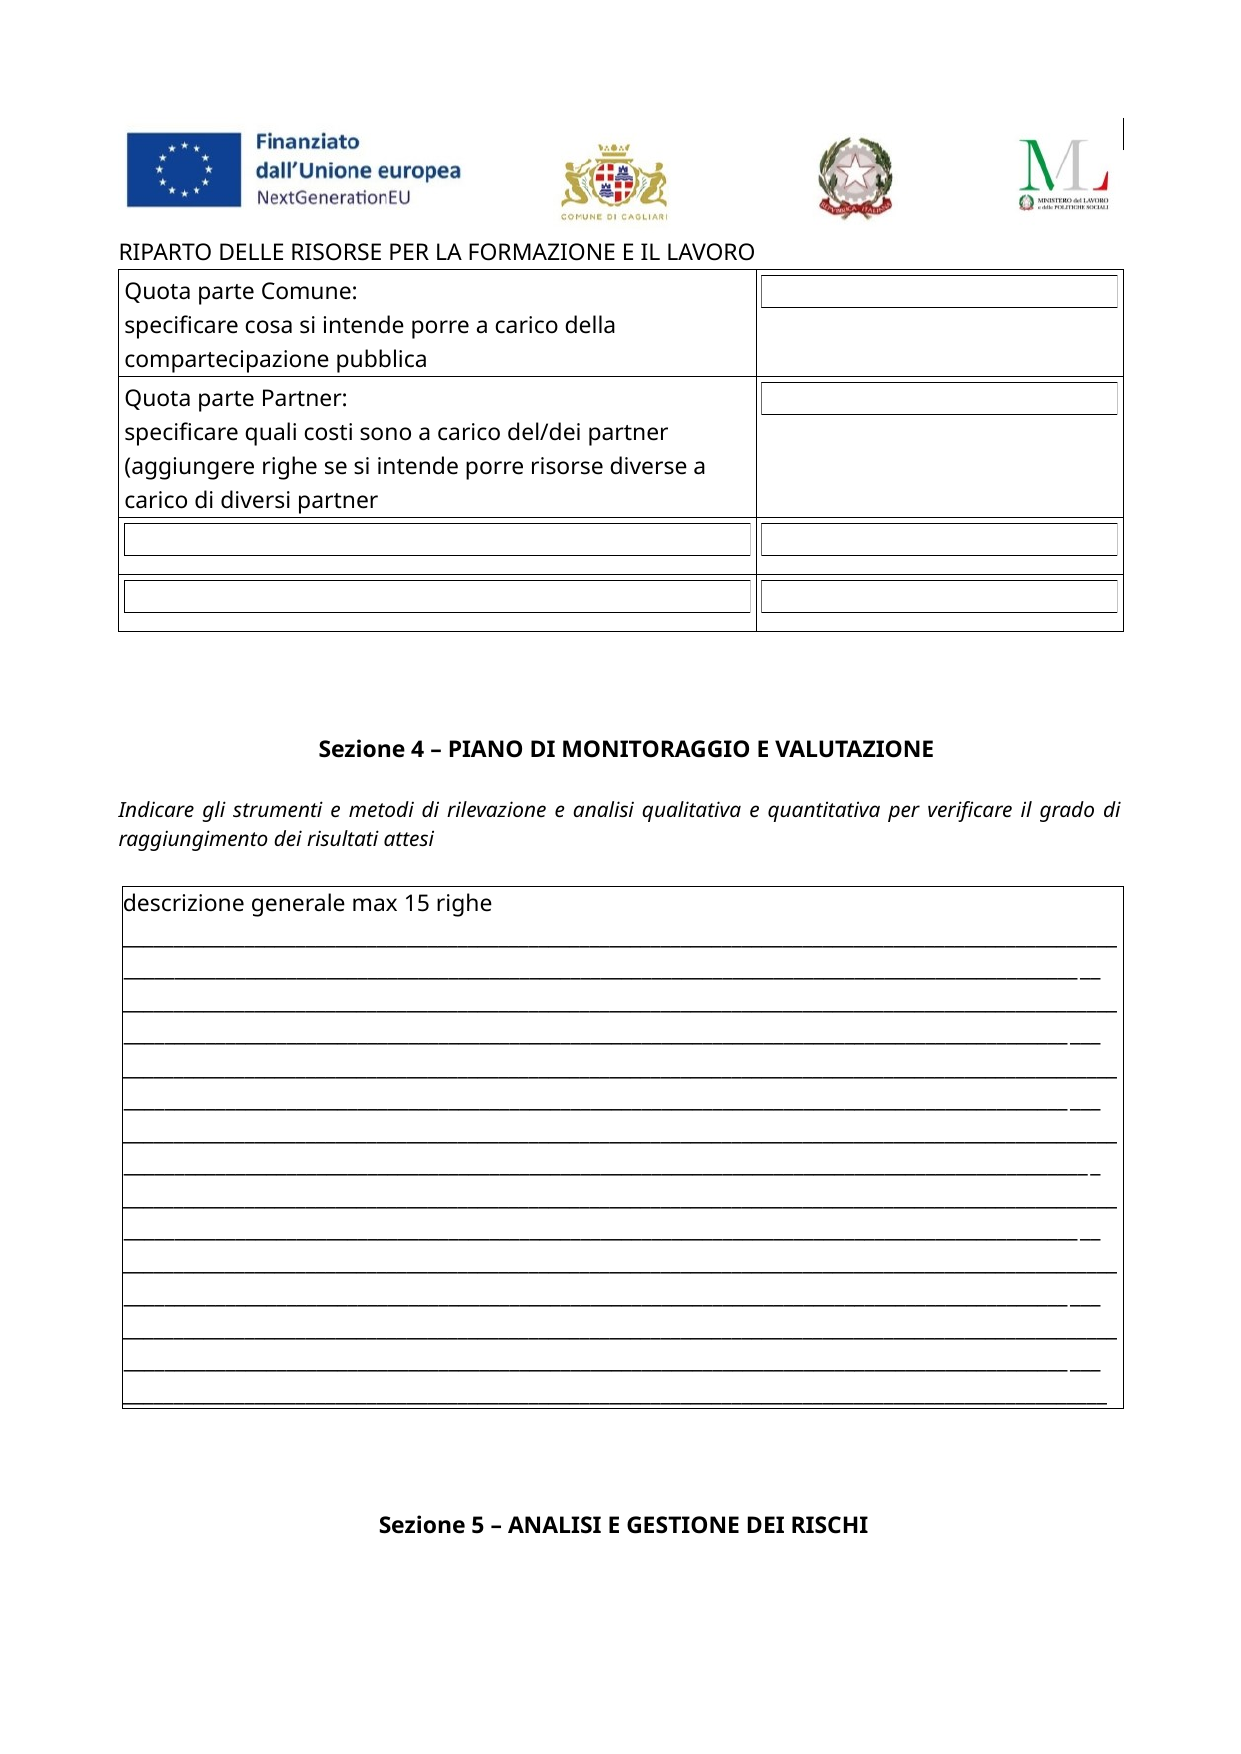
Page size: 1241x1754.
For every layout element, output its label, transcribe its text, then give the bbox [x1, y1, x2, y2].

table_cell Quota parte Partner: specificare quali costi sono a carico del/dei partner (aggiungere righe se si intende porre risorse diverse a carico di diversi partner [119, 377, 756, 517]
table_cell [757, 377, 1123, 517]
text __________________________________________________________________________________________________________________________________________________________________________________________________ [123, 919, 1123, 983]
text Sezione 4 – PIANO DI MONITORAGGIO E VALUTAZIONE [118, 733, 1123, 764]
text __________________________________________________________________________________________________________________________________________________________________________________________________ [123, 1115, 1123, 1179]
table_header [757, 270, 1123, 376]
table_cell [757, 575, 1123, 631]
text __________________________________________________________________________________________________________________________________________________________________________________________________ [123, 1311, 1123, 1375]
text __________________________________________________________________________________________________________________________________________________________________________________________________ [123, 1246, 1123, 1310]
picture [118, 117, 1123, 233]
table_cell [119, 575, 756, 631]
text __________________________________________________________________________________________________________________________________________________________________________________________________ [123, 984, 1123, 1048]
text __________________________________________________________________________________________________________________________________________________________________________________________________ [123, 1181, 1123, 1244]
table_cell [119, 518, 756, 574]
text descrizione generale max 15 righe [123, 887, 1123, 918]
text _________________________________________________________________________________________________ [123, 1376, 1123, 1408]
text Sezione 5 – ANALISI E GESTIONE DEI RISCHI [118, 1509, 1123, 1541]
table_cell [757, 518, 1123, 574]
text RIPARTO DELLE RISORSE PER LA FORMAZIONE E IL LAVORO [118, 233, 1117, 267]
text Indicare gli strumenti e metodi di rilevazione e analisi qualitativa e quantitativa per verificare il grado di raggiungimento dei risultati attesi [118, 796, 1123, 852]
table_header Quota parte Comune: specificare cosa si intende porre a carico della compartecipazione pubblica [119, 270, 756, 376]
text __________________________________________________________________________________________________________________________________________________________________________________________________ [123, 1050, 1123, 1114]
